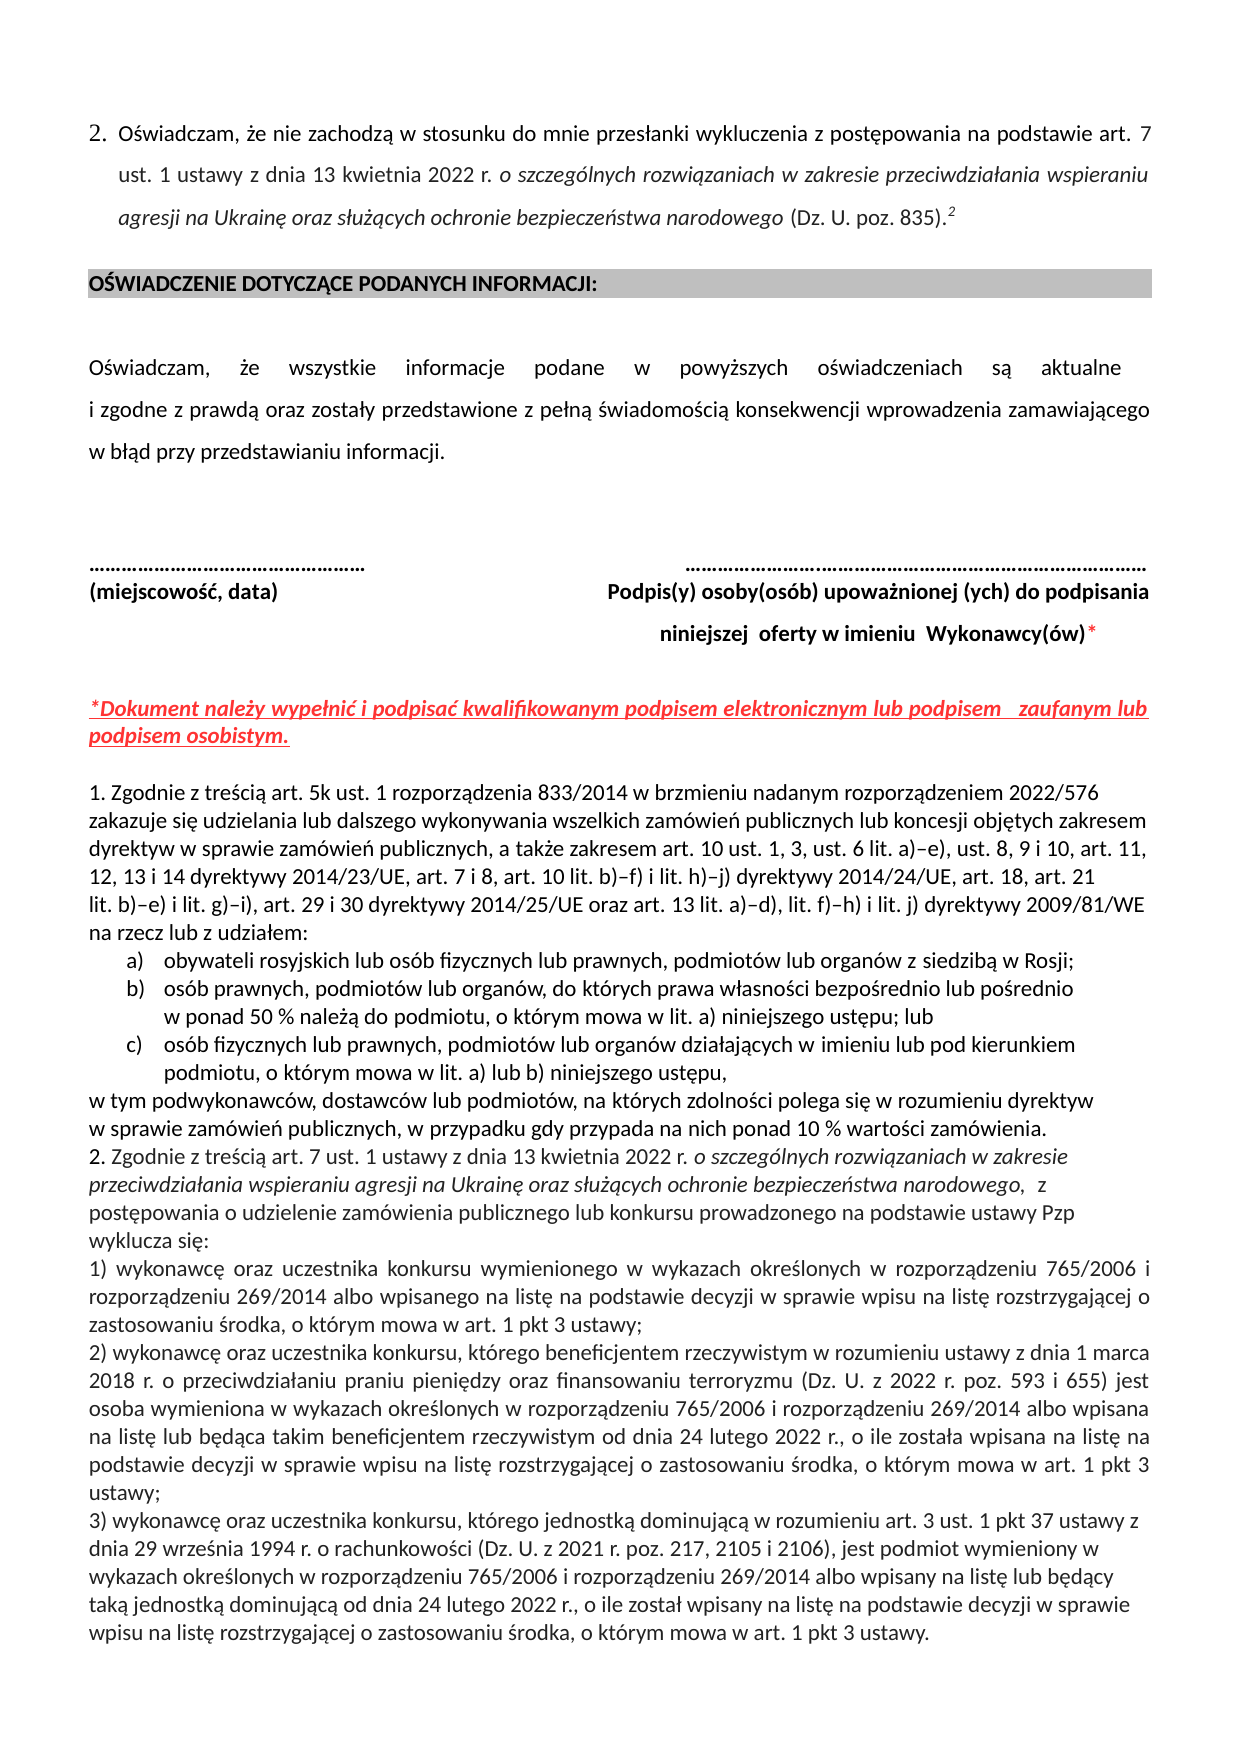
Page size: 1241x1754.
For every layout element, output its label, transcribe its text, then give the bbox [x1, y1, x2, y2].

list Oświadczam, że nie zachodzą w stosunku do mnie przesłanki wykluczenia z postępowania na podstawie art. 7 ust. 1 ustawy z dnia 13 kwietnia 2022 r. o szczególnych rozwiązaniach w zakresie przeciwdziałania wspieraniu agresji na Ukrainę oraz służących ochronie bezpieczeństwa narodowego (Dz. U. poz. 835).2 [88, 118, 1152, 231]
text *Dokument należy wypełnić i podpisać kwalifikowanym podpisem elektronicznym lub podpisem zaufanym lub podpisem osobistym. [88, 694, 1152, 750]
list osób prawnych, podmiotów lub organów, do których prawa własności bezpośrednio lub pośrednio w ponad 50 % należą do podmiotu, o którym mowa w lit. a) niniejszego ustępu; lub [126, 974, 1152, 1030]
text …………………………………………… …………………….…………………………………………………… [88, 549, 1152, 577]
text OŚWIADCZENIE DOTYCZĄCE PODANYCH INFORMACJI: [88, 269, 1152, 298]
text 2. Zgodnie z treścią art. 7 ust. 1 ustawy z dnia 13 kwietnia 2022 r. o szczególnych rozwiązaniach w zakresie przeciwdziałania wspieraniu agresji na Ukrainę oraz służących ochronie bezpieczeństwa narodowego, z postępowania o udzielenie zamówienia publicznego lub konkursu prowadzonego na podstawie ustawy Pzp wyklucza się: [88, 1142, 1152, 1254]
list osób fizycznych lub prawnych, podmiotów lub organów działających w imieniu lub pod kierunkiem podmiotu, o którym mowa w lit. a) lub b) niniejszego ustępu, [126, 1030, 1152, 1086]
text 3) wykonawcę oraz uczestnika konkursu, którego jednostką dominującą w rozumieniu art. 3 ust. 1 pkt 37 ustawy z dnia 29 września 1994 r. o rachunkowości (Dz. U. z 2021 r. poz. 217, 2105 i 2106), jest podmiot wymieniony w wykazach określonych w rozporządzeniu 765/2006 i rozporządzeniu 269/2014 albo wpisany na listę lub będący taką jednostką dominującą od dnia 24 lutego 2022 r., o ile został wpisany na listę na podstawie decyzji w sprawie wpisu na listę rozstrzygającej o zastosowaniu środka, o którym mowa w art. 1 pkt 3 ustawy. [88, 1506, 1152, 1646]
text Oświadczam, że wszystkie informacje podane w powyższych oświadczeniach są aktualne i zgodne z prawdą oraz zostały przedstawione z pełną świadomością konsekwencji wprowadzenia zamawiającego w błąd przy przedstawianiu informacji. [88, 353, 1152, 466]
text (miejscowość, data) Podpis(y) osoby(osób) upoważnionej (ych) do podpisania niniejszej oferty w imieniu Wykonawcy(ów)* [87, 577, 1152, 647]
list obywateli rosyjskich lub osób fizycznych lub prawnych, podmiotów lub organów z siedzibą w Rosji; [126, 946, 1152, 974]
text 1) wykonawcę oraz uczestnika konkursu wymienionego w wykazach określonych w rozporządzeniu 765/2006 i rozporządzeniu 269/2014 albo wpisanego na listę na podstawie decyzji w sprawie wpisu na listę rozstrzygającej o zastosowaniu środka, o którym mowa w art. 1 pkt 3 ustawy; [88, 1254, 1152, 1338]
text 2) wykonawcę oraz uczestnika konkursu, którego beneficjentem rzeczywistym w rozumieniu ustawy z dnia 1 marca 2018 r. o przeciwdziałaniu praniu pieniędzy oraz finansowaniu terroryzmu (Dz. U. z 2022 r. poz. 593 i 655) jest osoba wymieniona w wykazach określonych w rozporządzeniu 765/2006 i rozporządzeniu 269/2014 albo wpisana na listę lub będąca takim beneficjentem rzeczywistym od dnia 24 lutego 2022 r., o ile została wpisana na listę na podstawie decyzji w sprawie wpisu na listę rozstrzygającej o zastosowaniu środka, o którym mowa w art. 1 pkt 3 ustawy; [88, 1338, 1152, 1506]
text 1. Zgodnie z treścią art. 5k ust. 1 rozporządzenia 833/2014 w brzmieniu nadanym rozporządzeniem 2022/576 zakazuje się udzielania lub dalszego wykonywania wszelkich zamówień publicznych lub koncesji objętych zakresem dyrektyw w sprawie zamówień publicznych, a także zakresem art. 10 ust. 1, 3, ust. 6 lit. a)–e), ust. 8, 9 i 10, art. 11, 12, 13 i 14 dyrektywy 2014/23/UE, art. 7 i 8, art. 10 lit. b)–f) i lit. h)–j) dyrektywy 2014/24/UE, art. 18, art. 21 lit. b)–e) i lit. g)–i), art. 29 i 30 dyrektywy 2014/25/UE oraz art. 13 lit. a)–d), lit. f)–h) i lit. j) dyrektywy 2009/81/WE na rzecz lub z udziałem: [88, 778, 1152, 946]
text w tym podwykonawców, dostawców lub podmiotów, na których zdolności polega się w rozumieniu dyrektyw w sprawie zamówień publicznych, w przypadku gdy przypada na nich ponad 10 % wartości zamówienia. [88, 1086, 1152, 1142]
